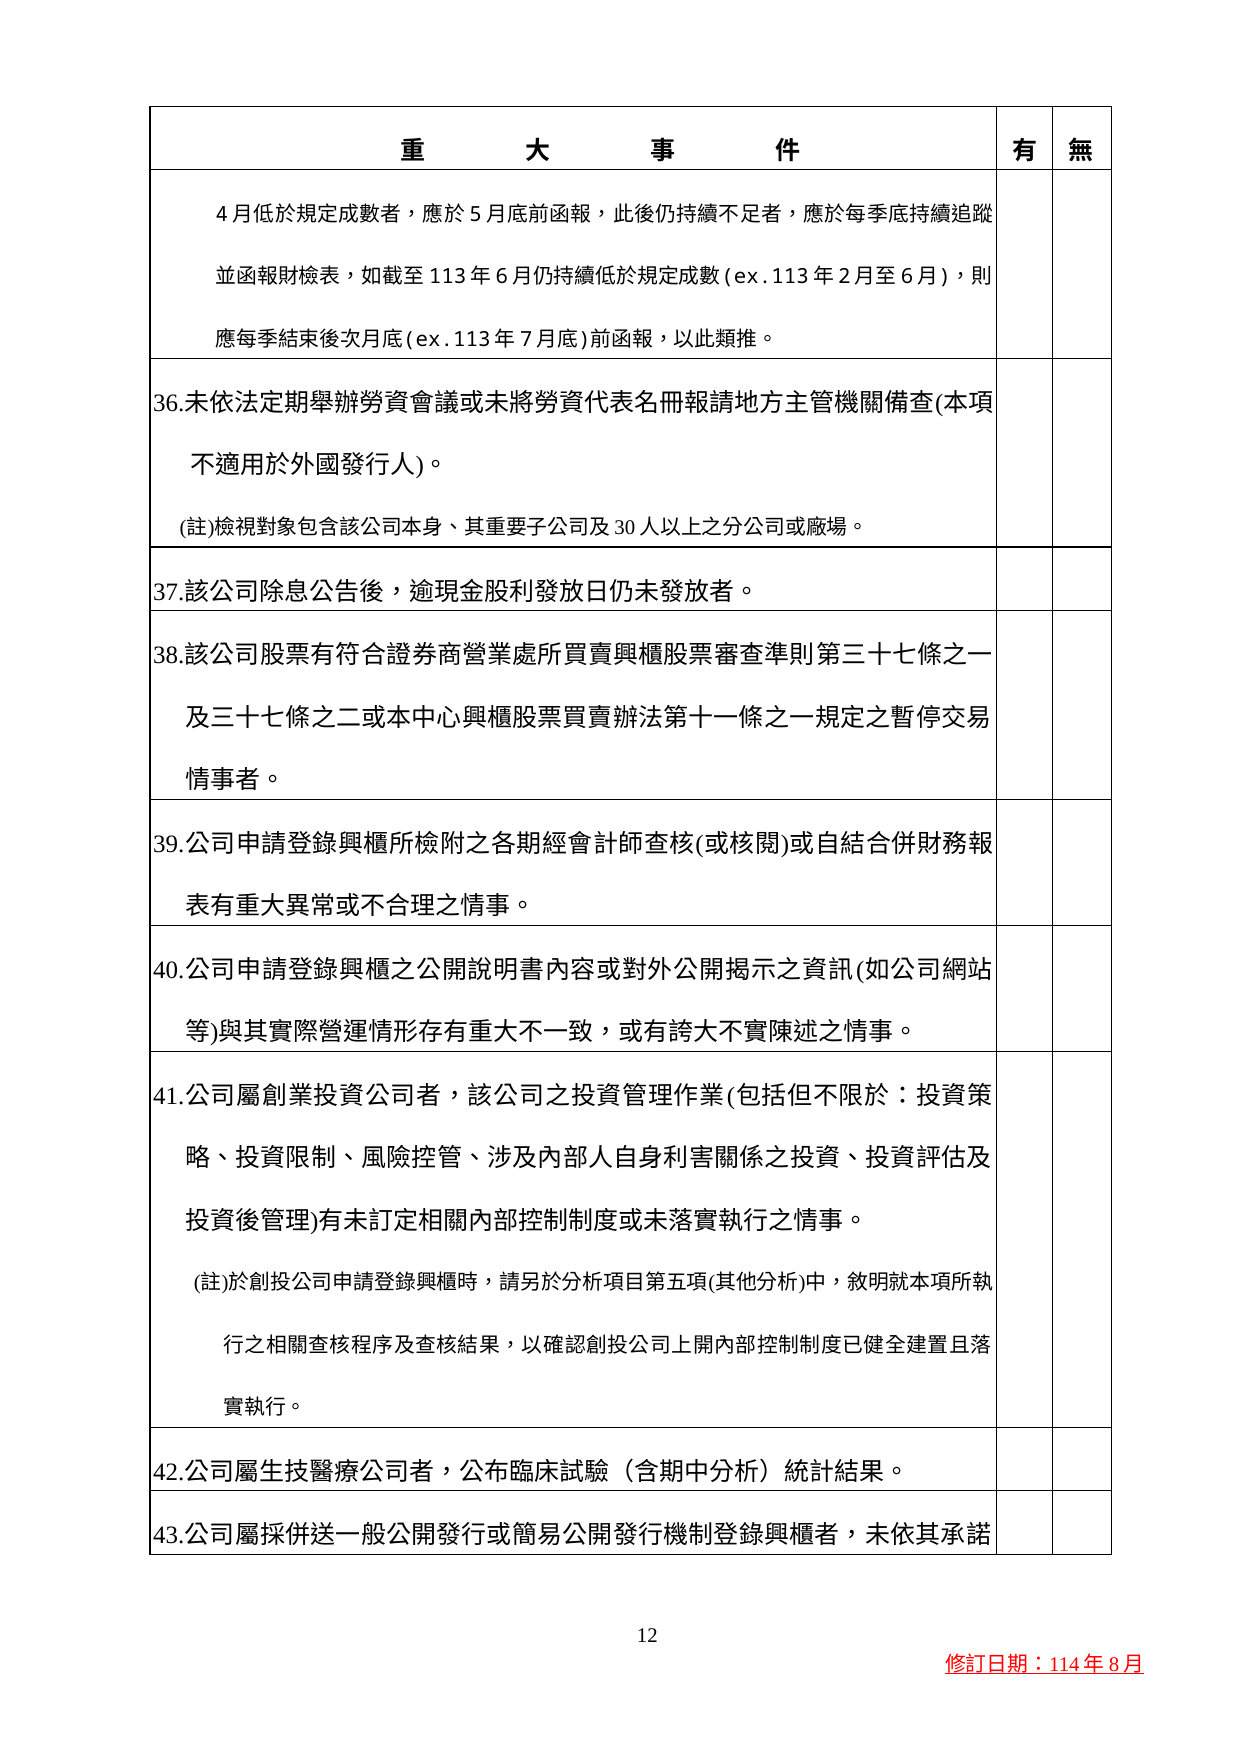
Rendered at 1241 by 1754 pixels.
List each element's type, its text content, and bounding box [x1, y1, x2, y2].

table_cell [997, 1052, 1052, 1427]
table_cell [997, 1491, 1052, 1554]
table_cell 41.公司屬創業投資公司者，該公司之投資管理作業(包括但不限於：投資策略、投資限制、風險控管、涉及內部人自身利害關係之投資、投資評估及投資後管理)有未訂定相關內部控制制度或未落實執行之情事。 (註)於創投公司申請登錄興櫃時，請另於分析項目第五項(其他分析)中，敘明就本項所執行之相關查核程序及查核結果，以確認創投公司上開內部控制制度已健全建置且落實執行。 [151, 1052, 996, 1427]
table_cell 38.該公司股票有符合證券商營業處所買賣興櫃股票審查準則第三十七條之一及三十七條之二或本中心興櫃股票買賣辦法第十一條之一規定之暫停交易情事者。 [151, 611, 996, 798]
table_cell [1053, 170, 1111, 358]
table_cell [997, 548, 1052, 610]
table_cell [1053, 1491, 1111, 1554]
table_cell [997, 800, 1052, 924]
table_cell 4月低於規定成數者，應於5月底前函報，此後仍持續不足者，應於每季底持續追蹤並函報財檢表，如截至113年6月仍持續低於規定成數(ex.113年2月至6月)，則應每季結束後次月底(ex.113年7月底)前函報，以此類推。 [151, 170, 996, 358]
table_header 重 大 事 件 [151, 107, 996, 169]
table_cell [997, 611, 1052, 798]
table_cell [997, 170, 1052, 358]
table_cell 37.該公司除息公告後，逾現金股利發放日仍未發放者。 [151, 548, 996, 610]
table_cell [1053, 1052, 1111, 1427]
table_header 有 [997, 107, 1052, 169]
table_cell [1053, 800, 1111, 924]
table_cell [997, 1428, 1052, 1490]
table_cell [1053, 548, 1111, 610]
table_header 無 [1053, 107, 1111, 169]
table_cell [1053, 611, 1111, 798]
table_cell [1053, 1428, 1111, 1490]
table_cell [1053, 359, 1111, 546]
table_cell 42.公司屬生技醫療公司者，公布臨床試驗（含期中分析）統計結果。 [151, 1428, 996, 1490]
table_cell 39.公司申請登錄興櫃所檢附之各期經會計師查核(或核閱)或自結合併財務報表有重大異常或不合理之情事。 [151, 800, 996, 924]
table_cell [997, 359, 1052, 546]
table_cell [1053, 926, 1111, 1051]
table_cell 43.公司屬採併送一般公開發行或簡易公開發行機制登錄興櫃者，未依其承諾 [151, 1491, 996, 1554]
table_cell [997, 926, 1052, 1051]
table_cell 40.公司申請登錄興櫃之公開說明書內容或對外公開揭示之資訊(如公司網站等)與其實際營運情形存有重大不一致，或有誇大不實陳述之情事。 [151, 926, 996, 1051]
table_cell 36.未依法定期舉辦勞資會議或未將勞資代表名冊報請地方主管機關備查(本項不適用於外國發行人)。 (註)檢視對象包含該公司本身、其重要子公司及30人以上之分公司或廠場。 [151, 359, 996, 546]
